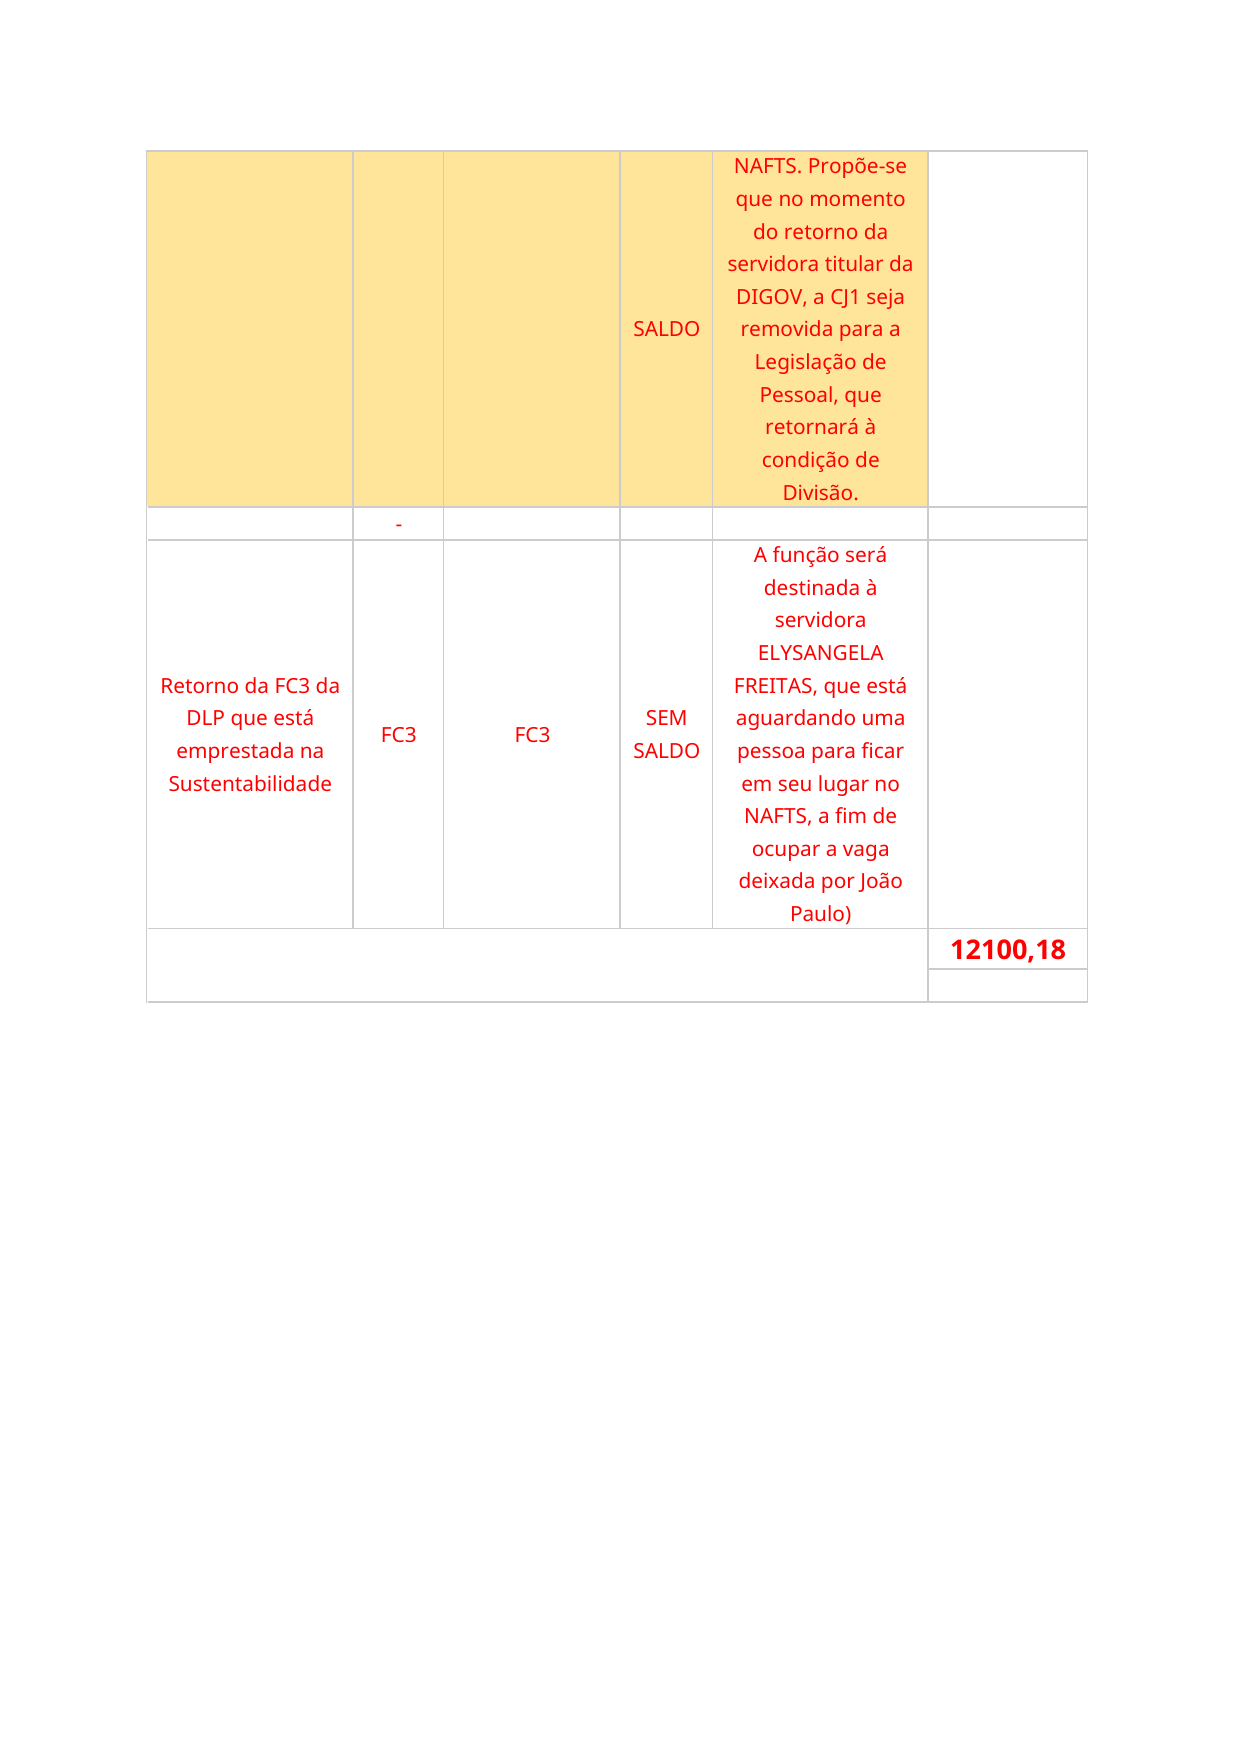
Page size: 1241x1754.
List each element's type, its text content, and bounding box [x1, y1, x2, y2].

table_cell [929, 541, 1087, 927]
table_cell [147, 507, 352, 539]
table_cell [444, 152, 619, 506]
table_cell [444, 508, 619, 539]
table_cell SEM SALDO [621, 541, 712, 927]
table_cell A função será destinada à servidora ELYSANGELA FREITAS, que está aguardando uma pessoa para ficar em seu lugar no NAFTS, a fim de ocupar a vaga deixada por João Paulo) [713, 541, 927, 927]
table_cell SALDO [621, 152, 712, 506]
table_cell [147, 152, 352, 506]
table_cell [929, 970, 1087, 1001]
table_cell [713, 508, 927, 539]
table_cell [929, 508, 1087, 539]
table_cell Retorno da FC3 da DLP que está emprestada na Sustentabilidade [147, 540, 352, 927]
table_cell FC3 [354, 541, 443, 927]
table_cell [147, 929, 927, 1001]
table_cell NAFTS. Propõe-se que no momento do retorno da servidora titular da DIGOV, a CJ1 seja removida para a Legislação de Pessoal, que retornará à condição de Divisão. [713, 152, 927, 506]
table_cell [929, 152, 1087, 506]
table_cell [354, 152, 443, 506]
table_cell FC3 [444, 541, 619, 927]
table_cell [621, 508, 712, 539]
table_cell - [354, 508, 443, 539]
table_cell 12100,18 [929, 929, 1087, 968]
